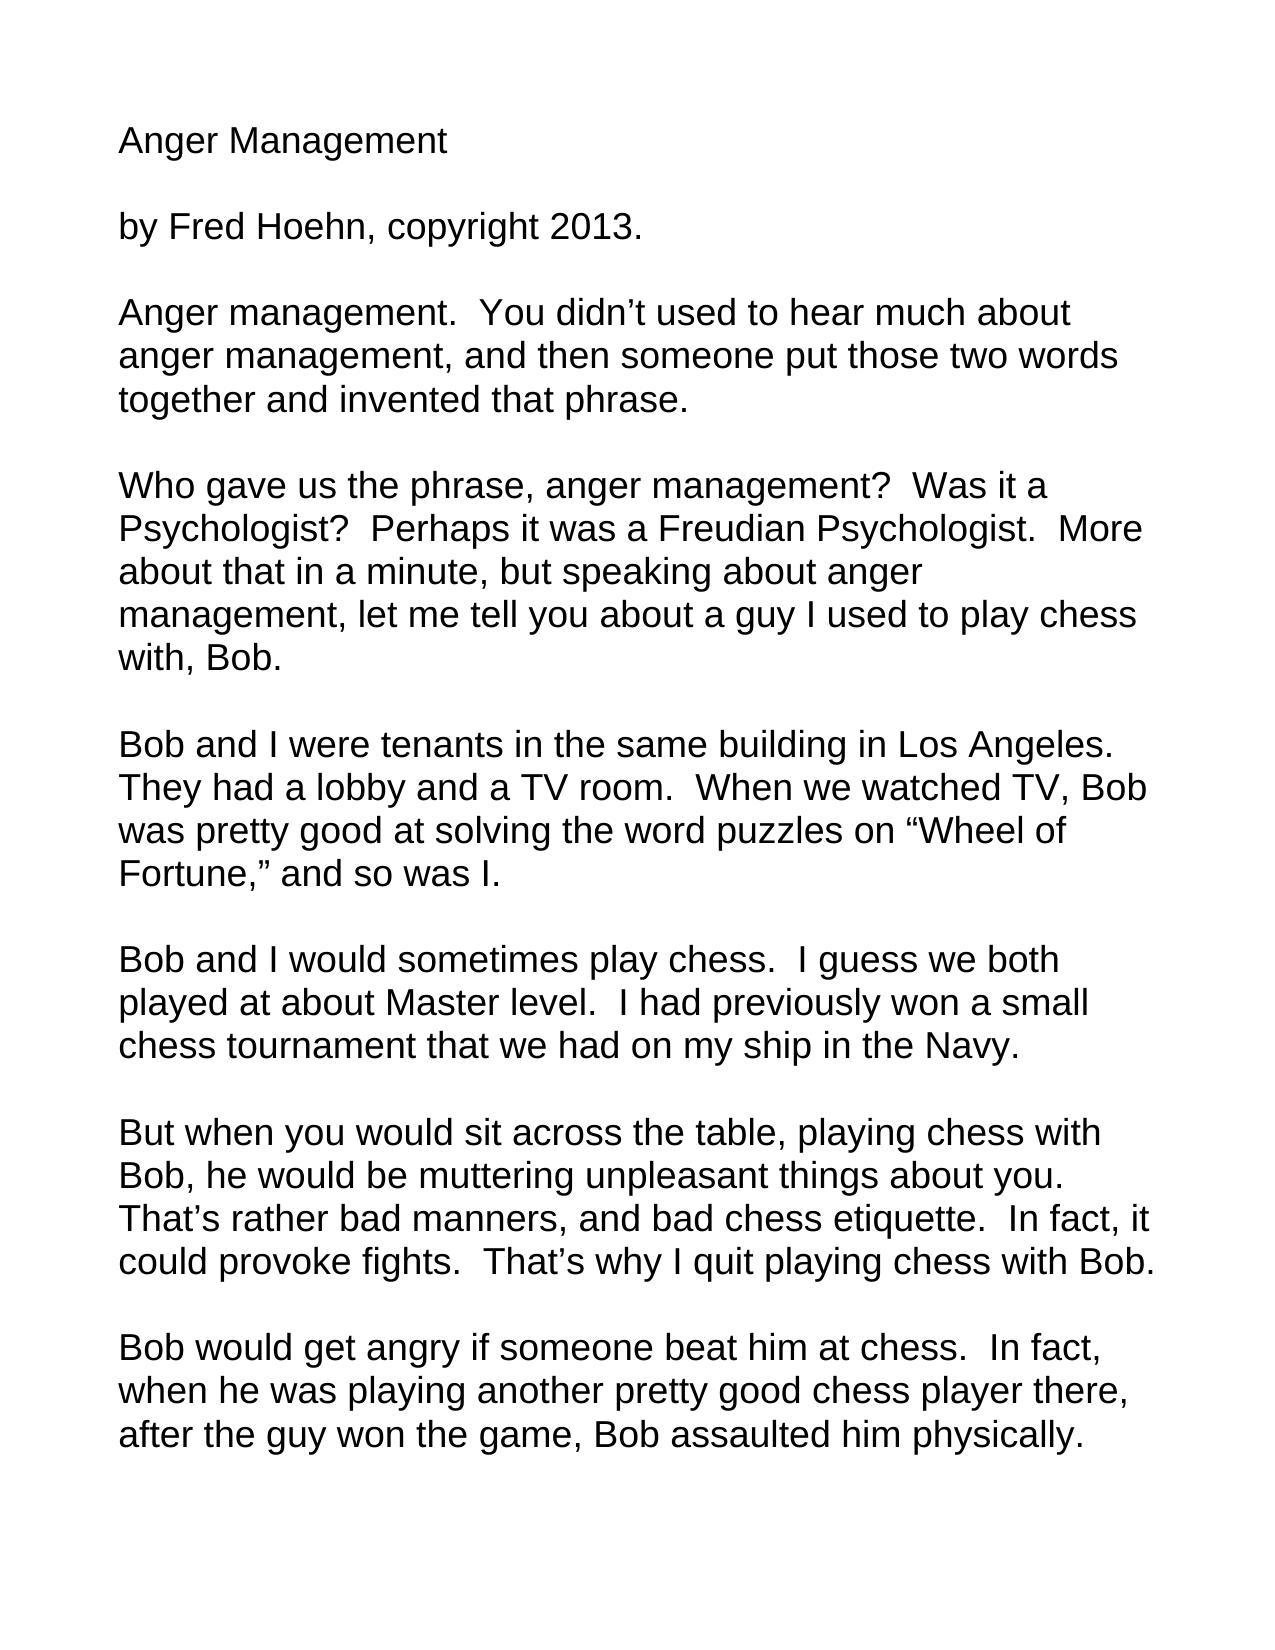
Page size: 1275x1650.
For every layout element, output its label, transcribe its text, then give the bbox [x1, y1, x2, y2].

text But when you would sit across the table, playing chess with Bob, he would be muttering unpleasant things about you. That’s rather bad manners, and bad chess etiquette. In fact, it could provoke fights. That’s why I quit playing chess with Bob. [118, 1110, 1157, 1282]
text Bob would get angry if someone beat him at chess. In fact, when he was playing another pretty good chess player there, after the guy won the game, Bob assaulted him physically. [118, 1326, 1157, 1455]
text Anger management. You didn’t used to hear much about anger management, and then someone put those two words together and invented that phrase. [118, 291, 1157, 420]
text Bob and I were tenants in the same building in Los Angeles. They had a lobby and a TV room. When we watched TV, Bob was pretty good at solving the word puzzles on “Wheel of Fortune,” and so was I. [118, 722, 1157, 894]
text Who gave us the phrase, anger management? Was it a Psychologist? Perhaps it was a Freudian Psychologist. More about that in a minute, but speaking about anger management, let me tell you about a guy I used to play chess with, Bob. [118, 463, 1157, 679]
text Bob and I would sometimes play chess. I guess we both played at about Master level. I had previously won a small chess tournament that we had on my ship in the Navy. [118, 937, 1157, 1067]
text by Fred Hoehn, copyright 2013. [118, 204, 1157, 247]
text Anger Management [118, 118, 1157, 161]
